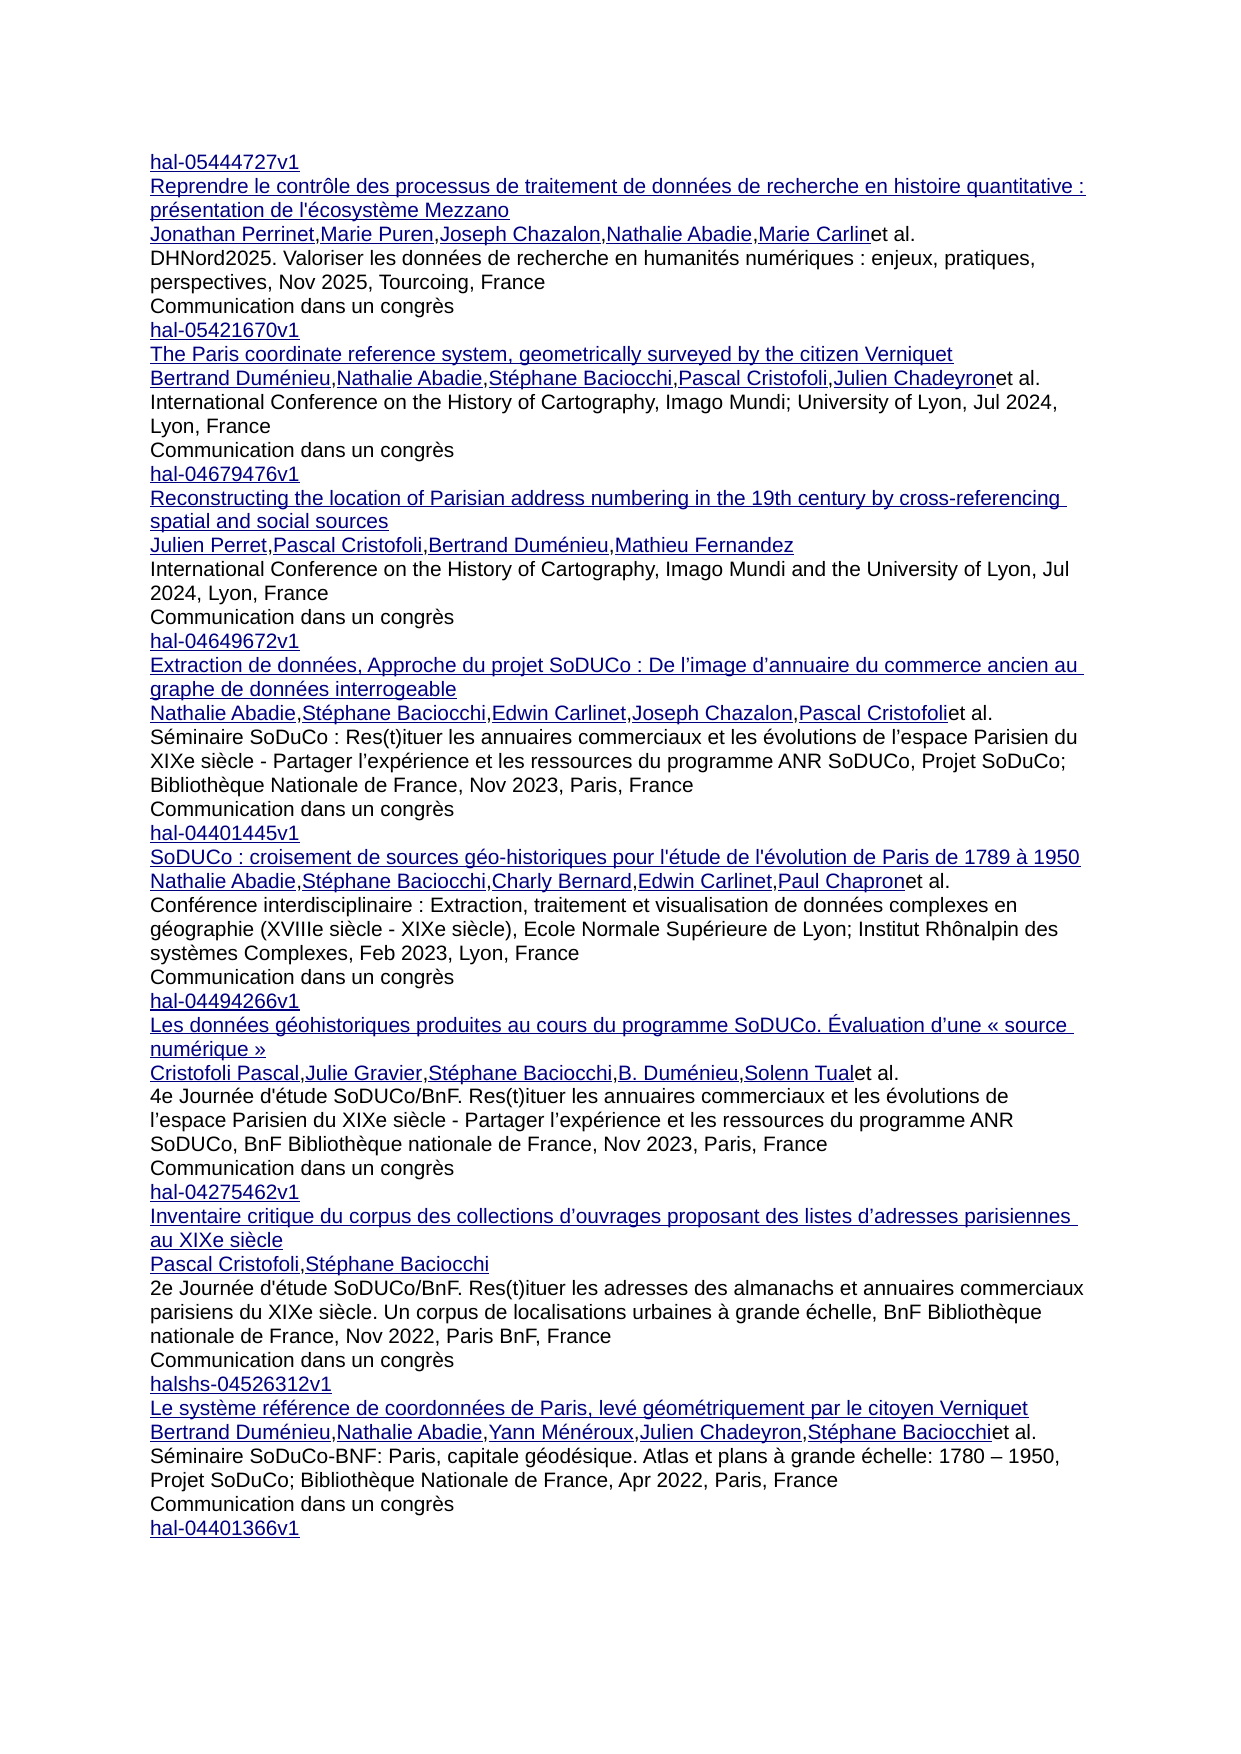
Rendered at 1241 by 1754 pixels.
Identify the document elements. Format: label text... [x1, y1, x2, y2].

table_cell The Paris coordinate reference system, geometrically surveyed by the citizen Verniquet Bertrand Duménieu,Nathalie Abadie,Stéphane Baciocchi,Pascal Cristofoli,Julien Chadeyronet al. International Conference on the History of Cartography, Imago Mundi; University of Lyon, Jul 2024, Lyon, France Communication dans un congrès hal-04679476v1 [150, 342, 1090, 485]
table_cell Le système référence de coordonnées de Paris, levé géométriquement par le citoyen Verniquet Bertrand Duménieu,Nathalie Abadie,Yann Ménéroux,Julien Chadeyron,Stéphane Baciocchiet al. Séminaire SoDuCo-BNF: Paris, capitale géodésique. Atlas et plans à grande échelle: 1780 – 1950, Projet SoDuCo; Bibliothèque Nationale de France, Apr 2022, Paris, France Communication dans un congrès hal-04401366v1 [150, 1396, 1090, 1539]
table_cell Reconstructing the location of Parisian address numbering in the 19th century by cross-referencing spatial and social sources Julien Perret,Pascal Cristofoli,Bertrand Duménieu,Mathieu Fernandez International Conference on the History of Cartography, Imago Mundi and the University of Lyon, Jul 2024, Lyon, France Communication dans un congrès hal-04649672v1 [150, 485, 1090, 653]
table_header hal-05444727v1 [150, 150, 1090, 174]
table_cell Reprendre le contrôle des processus de traitement de données de recherche en histoire quantitative : présentation de l'écosystème Mezzano Jonathan Perrinet,Marie Puren,Joseph Chazalon,Nathalie Abadie,Marie Carlinet al. DHNord2025. Valoriser les données de recherche en humanités numériques : enjeux, pratiques, perspectives, Nov 2025, Tourcoing, France Communication dans un congrès hal-05421670v1 [150, 174, 1090, 342]
table_cell Extraction de données, Approche du projet SoDUCo : De l’image d’annuaire du commerce ancien au graphe de données interrogeable Nathalie Abadie,Stéphane Baciocchi,Edwin Carlinet,Joseph Chazalon,Pascal Cristofoliet al. Séminaire SoDuCo : Res(t)ituer les annuaires commerciaux et les évolutions de l’espace Parisien du XIXe siècle - Partager l’expérience et les ressources du programme ANR SoDUCo, Projet SoDuCo; Bibliothèque Nationale de France, Nov 2023, Paris, France Communication dans un congrès hal-04401445v1 [150, 653, 1090, 845]
table_cell Inventaire critique du corpus des collections d’ouvrages proposant des listes d’adresses parisiennes au XIXe siècle Pascal Cristofoli,Stéphane Baciocchi 2e Journée d'étude SoDUCo/BnF. Res(t)ituer les adresses des almanachs et annuaires commerciaux parisiens du XIXe siècle. Un corpus de localisations urbaines à grande échelle, BnF Bibliothèque nationale de France, Nov 2022, Paris BnF, France Communication dans un congrès halshs-04526312v1 [150, 1204, 1090, 1396]
table_cell Les données géohistoriques produites au cours du programme SoDUCo. Évaluation d’une « source numérique » Cristofoli Pascal,Julie Gravier,Stéphane Baciocchi,B. Duménieu,Solenn Tualet al. 4e Journée d'étude SoDUCo/BnF. Res(t)ituer les annuaires commerciaux et les évolutions de l’espace Parisien du XIXe siècle - Partager l’expérience et les ressources du programme ANR SoDUCo, BnF Bibliothèque nationale de France, Nov 2023, Paris, France Communication dans un congrès hal-04275462v1 [150, 1013, 1090, 1204]
table_cell SoDUCo : croisement de sources géo-historiques pour l'étude de l'évolution de Paris de 1789 à 1950 Nathalie Abadie,Stéphane Baciocchi,Charly Bernard,Edwin Carlinet,Paul Chapronet al. Conférence interdisciplinaire : Extraction, traitement et visualisation de données complexes en géographie (XVIIIe siècle - XIXe siècle), Ecole Normale Supérieure de Lyon; Institut Rhônalpin des systèmes Complexes, Feb 2023, Lyon, France Communication dans un congrès hal-04494266v1 [150, 845, 1090, 1012]
